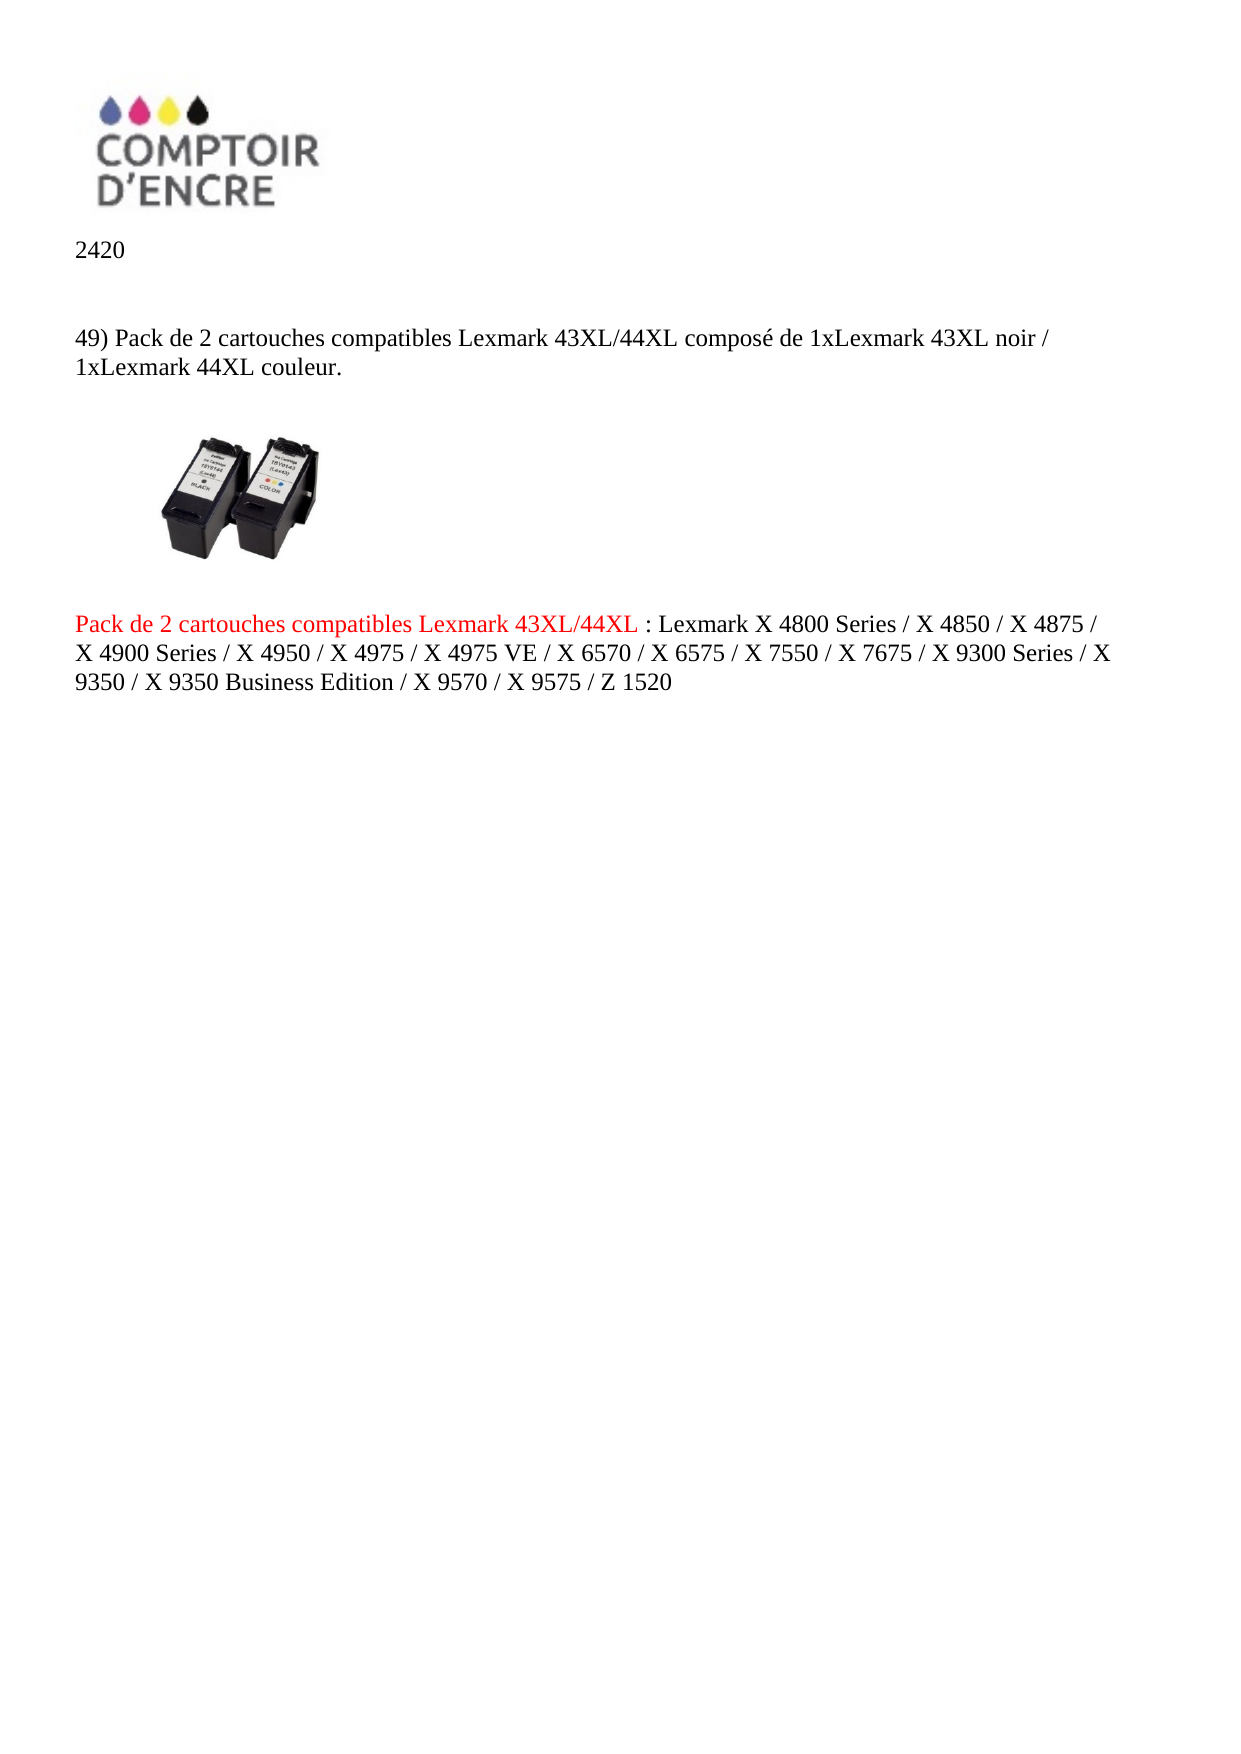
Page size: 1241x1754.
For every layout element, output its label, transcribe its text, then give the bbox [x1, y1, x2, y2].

text Pack de 2 cartouches compatibles Lexmark 43XL/44XL : Lexmark X 4800 Series / X 4850 / X 4875 / [75, 609, 1165, 638]
text 2420 [75, 235, 1165, 263]
text 9350 / X 9350 Business Edition / X 9570 / X 9575 / Z 1520 [75, 667, 1165, 695]
text 49) Pack de 2 cartouches compatibles Lexmark 43XL/44XL composé de 1xLexmark 43XL noir / 1xLexmark 44XL couleur. [75, 323, 1165, 381]
text X 4900 Series / X 4950 / X 4975 / X 4975 VE / X 6570 / X 6575 / X 7550 / X 7675 / X 9300 Series / X [75, 638, 1165, 667]
